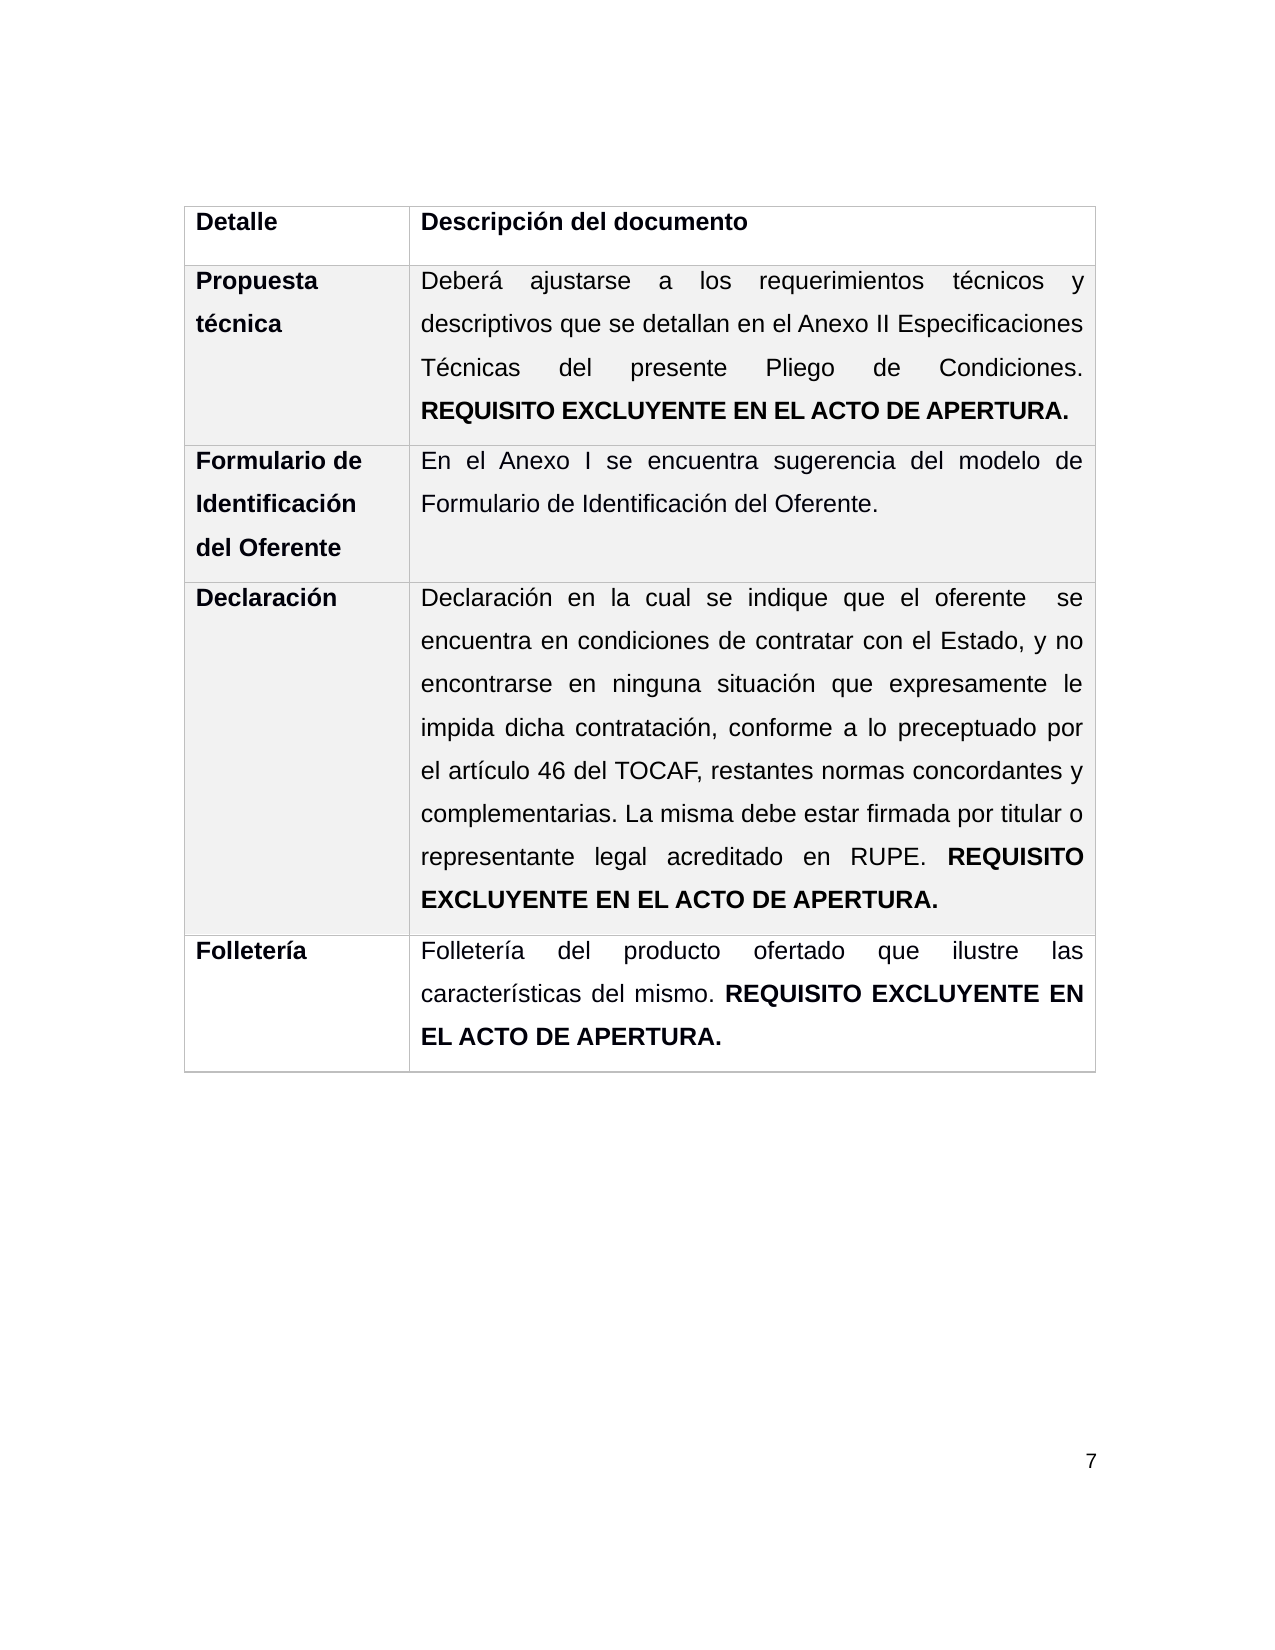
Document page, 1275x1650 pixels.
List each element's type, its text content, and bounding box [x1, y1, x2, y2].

table_header Detalle [185, 207, 409, 265]
table_cell Deberá ajustarse a los requerimientos técnicos y descriptivos que se detallan en el Anexo II Especificaciones Técnicas del presente Pliego de Condiciones. REQUISITO EXCLUYENTE EN EL ACTO DE APERTURA. [410, 266, 1095, 445]
table_cell Folletería del producto ofertado que ilustre las características del mismo. REQUISITO EXCLUYENTE EN EL ACTO DE APERTURA. [410, 936, 1095, 1071]
table_cell Formulario de Identificación del Oferente [185, 446, 409, 582]
table_cell Declaración [185, 583, 409, 934]
table_cell En el Anexo I se encuentra sugerencia del modelo de Formulario de Identificación del Oferente. [410, 446, 1095, 582]
table_cell Propuesta técnica [185, 266, 409, 445]
table_header Descripción del documento [410, 207, 1095, 265]
table_cell Declaración en la cual se indique que el oferente se encuentra en condiciones de contratar con el Estado, y no encontrarse en ninguna situación que expresamente le impida dicha contratación, conforme a lo preceptuado por el artículo 46 del TOCAF, restantes normas concordantes y complementarias. La misma debe estar firmada por titular o representante legal acreditado en RUPE. REQUISITO EXCLUYENTE EN EL ACTO DE APERTURA. [410, 583, 1095, 934]
table_cell Folletería [185, 936, 409, 1071]
